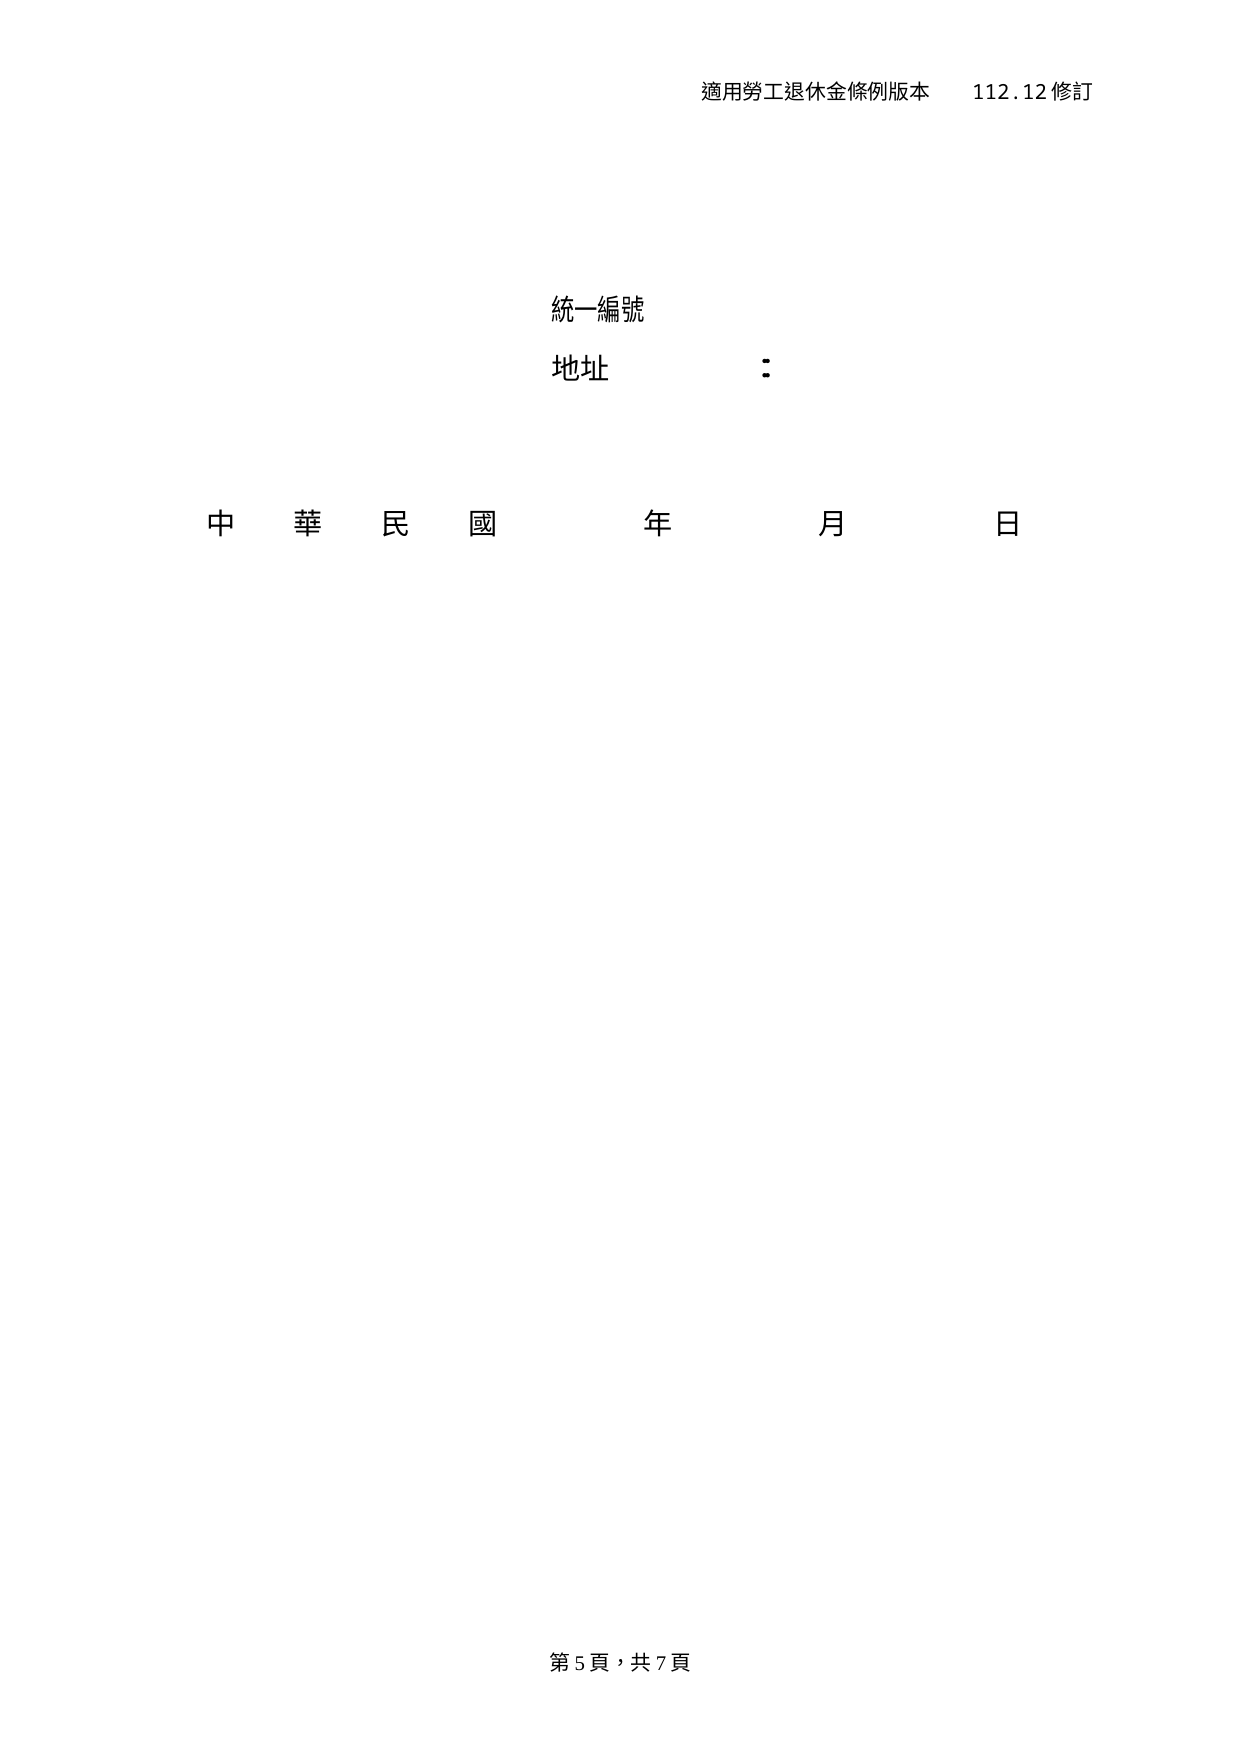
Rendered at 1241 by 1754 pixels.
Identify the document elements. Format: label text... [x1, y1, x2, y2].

text 中 華 民 國 年 月 日 [148, 496, 1092, 544]
table_cell 統一編號 [540, 282, 751, 341]
table_cell 地址 [540, 341, 751, 400]
table_cell ： [751, 341, 776, 400]
table_cell [1082, 341, 1240, 400]
table_cell [328, 282, 540, 341]
table_cell [1082, 282, 1240, 341]
table_cell ： [751, 282, 776, 341]
table_cell ： [776, 341, 1082, 400]
table_cell [328, 341, 540, 400]
table_cell [776, 282, 1082, 341]
